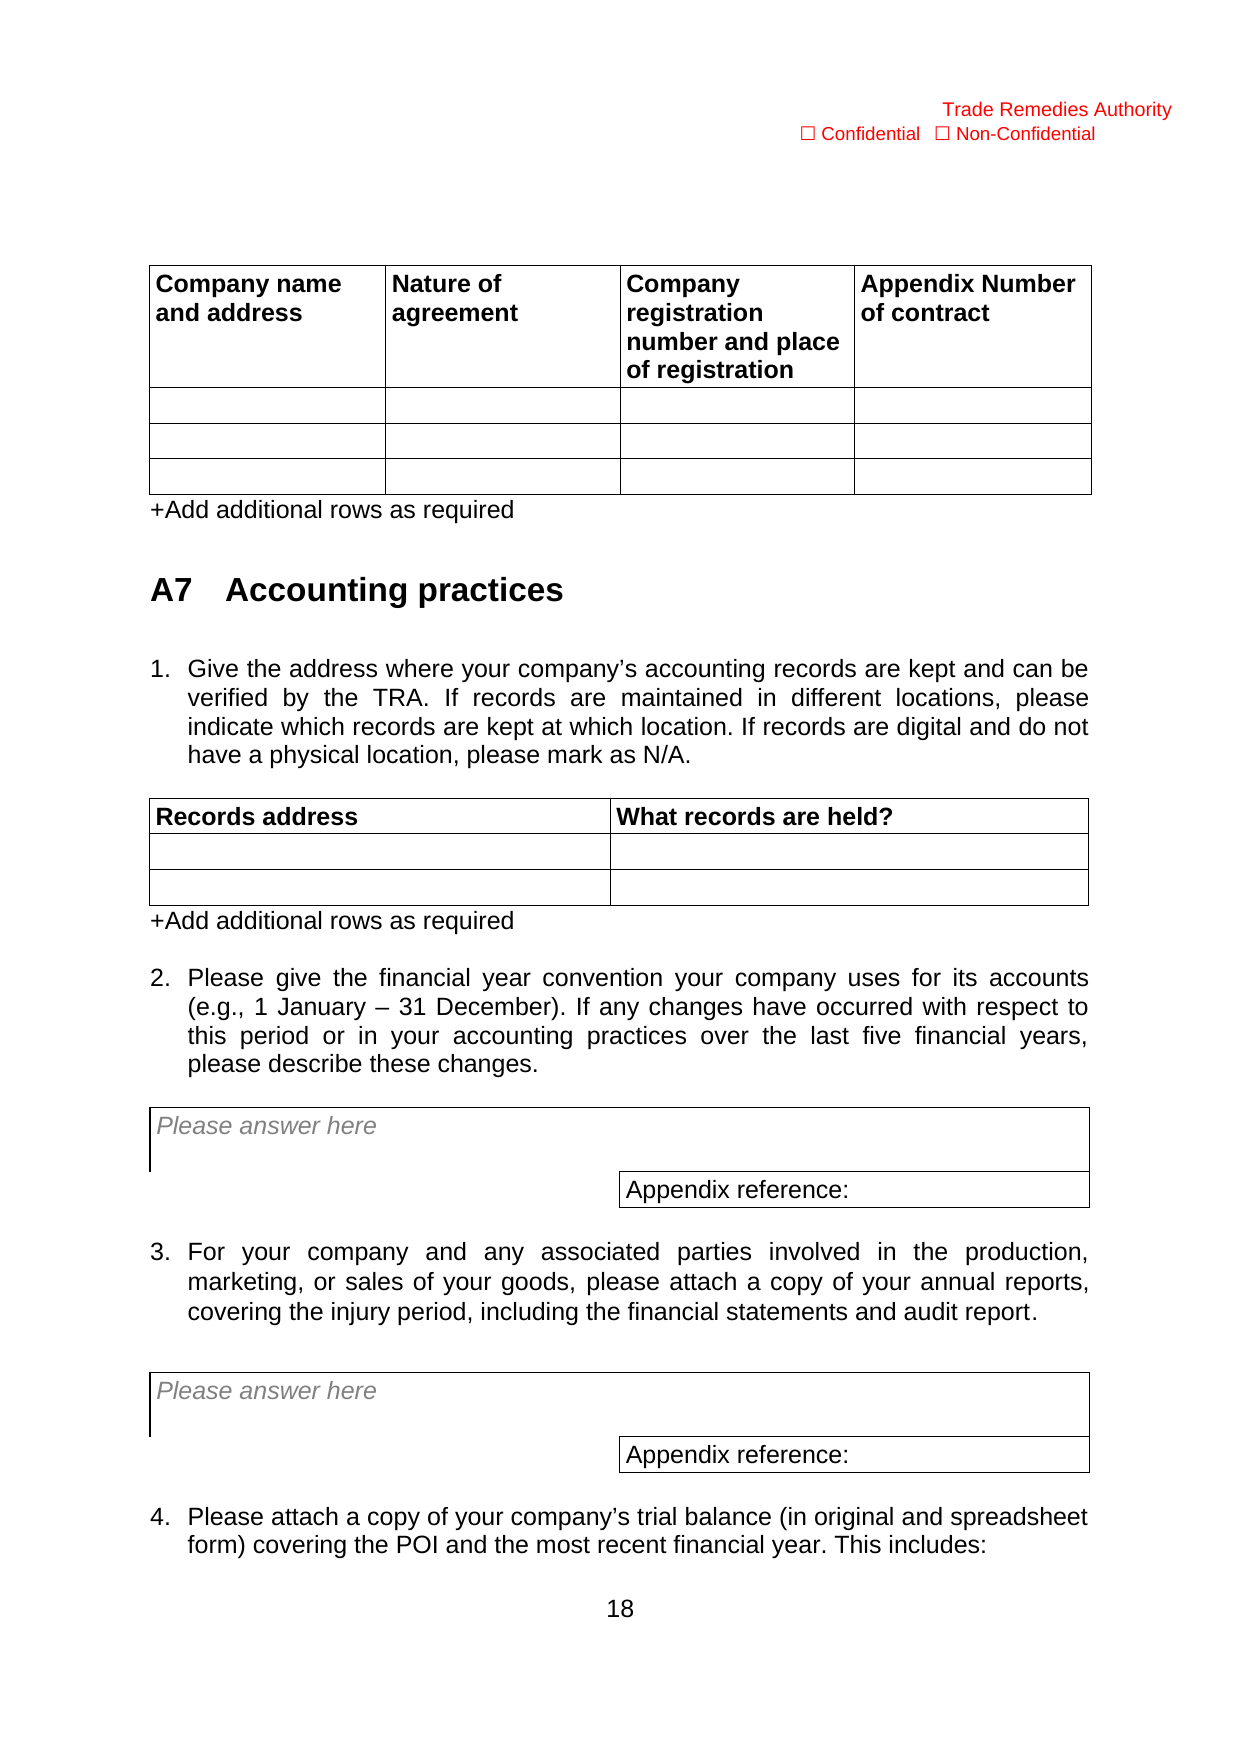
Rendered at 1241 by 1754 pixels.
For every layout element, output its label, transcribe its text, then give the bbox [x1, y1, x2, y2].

table_cell [150, 459, 385, 494]
table_cell [150, 870, 610, 904]
table_header Please answer here [151, 1108, 1089, 1171]
table_cell Appendix reference: [620, 1437, 1089, 1472]
table_cell [621, 388, 854, 422]
list Give the address where your company’s accounting records are kept and can be verified by the TRA. If records are maintained in different locations, please indicate which records are kept at which location. If records are digital and do not have a physical location, please mark as N/A. [150, 654, 1090, 769]
table_header Nature of agreement [386, 266, 620, 387]
table_header Records address [150, 799, 610, 833]
table_cell [855, 424, 1091, 458]
list Please attach a copy of your company’s trial balance (in original and spreadsheet form) covering the POI and the most recent financial year. This includes: [150, 1502, 1090, 1559]
table_cell [611, 834, 1088, 869]
table_cell [150, 388, 385, 422]
table_header Appendix Number of contract [855, 266, 1091, 387]
table_cell [855, 459, 1091, 494]
table_cell [150, 834, 610, 869]
table_cell Appendix reference: [620, 1172, 1089, 1207]
table_cell [621, 459, 854, 494]
text +Add additional rows as required [150, 906, 1090, 934]
list Please give the financial year convention your company uses for its accounts (e.g., 1 January – 31 December). If any changes have occurred with respect to this period or in your accounting practices over the last five financial years, please describe these changes. [150, 963, 1090, 1078]
table_header Company name and address [150, 266, 385, 387]
table_cell [611, 870, 1088, 904]
table_cell [150, 1172, 619, 1207]
table_cell [386, 424, 620, 458]
subtitle A7 Accounting practices [150, 570, 1090, 608]
table_cell [386, 459, 620, 494]
table_cell [621, 424, 854, 458]
table_cell [150, 1437, 619, 1472]
list For your company and any associated parties involved in the production, marketing, or sales of your goods, please attach a copy of your annual reports, covering the injury period, including the financial statements and audit report. [150, 1237, 1090, 1325]
text +Add additional rows as required [150, 495, 1090, 523]
table_header Please answer here [151, 1373, 1089, 1436]
table_header What records are held? [611, 799, 1088, 833]
table_cell [150, 424, 385, 458]
table_cell [386, 388, 620, 422]
table_header Company registration number and place of registration [621, 266, 854, 387]
table_cell [855, 388, 1091, 422]
